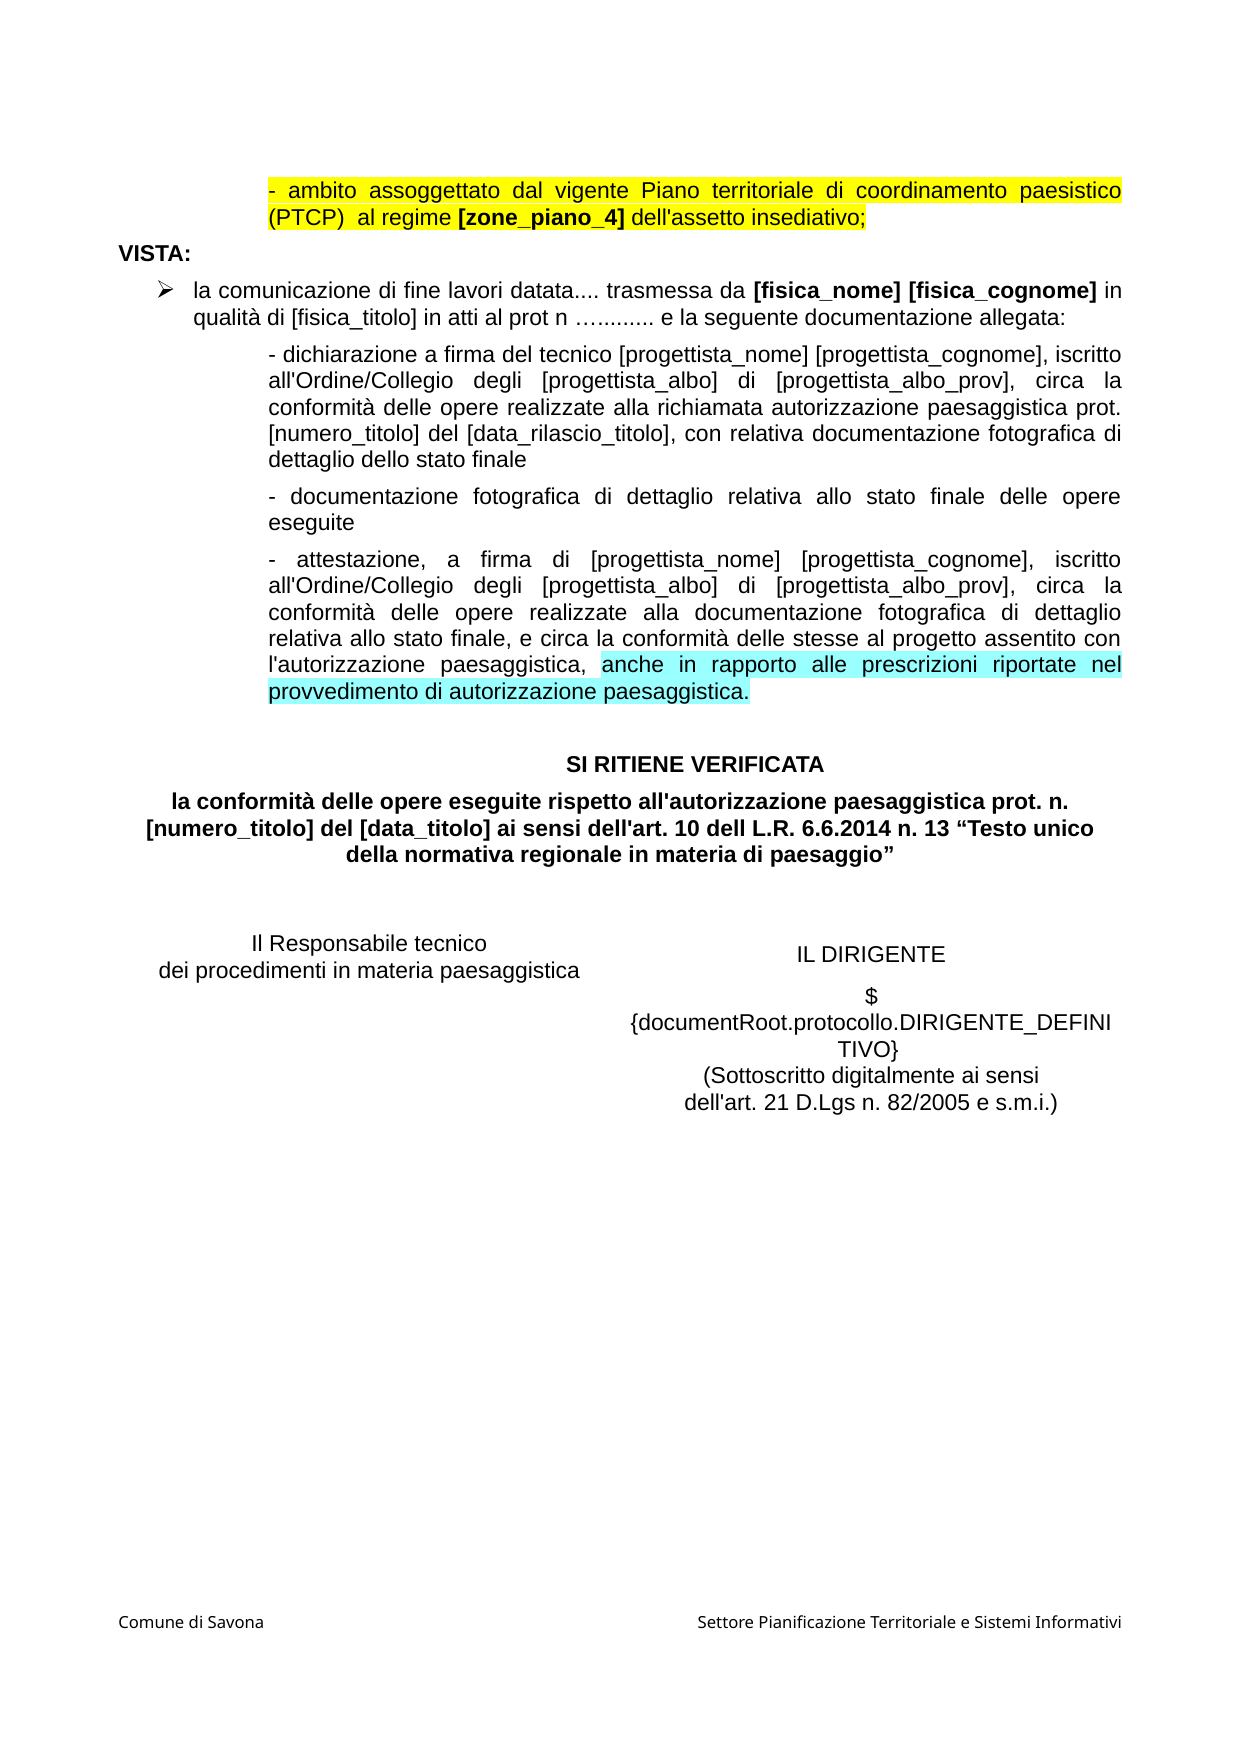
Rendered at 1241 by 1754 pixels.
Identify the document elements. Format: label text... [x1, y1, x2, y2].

table_header IL DIRIGENTE [620, 930, 1122, 983]
table_cell ${documentRoot.protocollo.DIRIGENTE_DEFINITIVO} (Sottoscritto digitalmente ai sensi dell'art. 21 D.Lgs n. 82/2005 e s.m.i.) [620, 983, 1122, 1141]
list la comunicazione di fine lavori datata.... trasmessa da [fisica_nome] [fisica_cognome] in qualità di [fisica_titolo] in atti al prot n …......... e la seguente documentazione allegata: [156, 277, 1122, 330]
list - attestazione, a firma di [progettista_nome] [progettista_cognome], iscritto all'Ordine/Collegio degli [progettista_albo] di [progettista_albo_prov], circa la conformità delle opere realizzate alla documentazione fotografica di dettaglio relativa allo stato finale, e circa la conformità delle stesse al progetto assentito con l'autorizzazione paesaggistica, anche in rapporto alle prescrizioni riportate nel provvedimento di autorizzazione paesaggistica. [231, 546, 1122, 704]
list - dichiarazione a firma del tecnico [progettista_nome] [progettista_cognome], iscritto all'Ordine/Collegio degli [progettista_albo] di [progettista_albo_prov], circa la conformità delle opere realizzate alla richiamata autorizzazione paesaggistica prot. [numero_titolo] del [data_rilascio_titolo], con relativa documentazione fotografica di dettaglio dello stato finale [231, 341, 1122, 472]
list SI RITIENE VERIFICATA [231, 751, 1122, 778]
table_header Il Responsabile tecnico dei procedimenti in materia paesaggistica [118, 930, 620, 983]
text la conformità delle opere eseguite rispetto all'autorizzazione paesaggistica prot. n. [numero_titolo] del [data_titolo] ai sensi dell'art. 10 dell L.R. 6.6.2014 n. 13 “Testo unico della normativa regionale in materia di paesaggio” [118, 788, 1122, 867]
table_cell [118, 983, 620, 1141]
list - ambito assoggettato dal vigente Piano territoriale di coordinamento paesistico (PTCP) al regime [zone_piano_4] dell'assetto insediativo; [231, 177, 1122, 230]
list - documentazione fotografica di dettaglio relativa allo stato finale delle opere eseguite [231, 483, 1122, 536]
text VISTA: [118, 240, 1122, 267]
